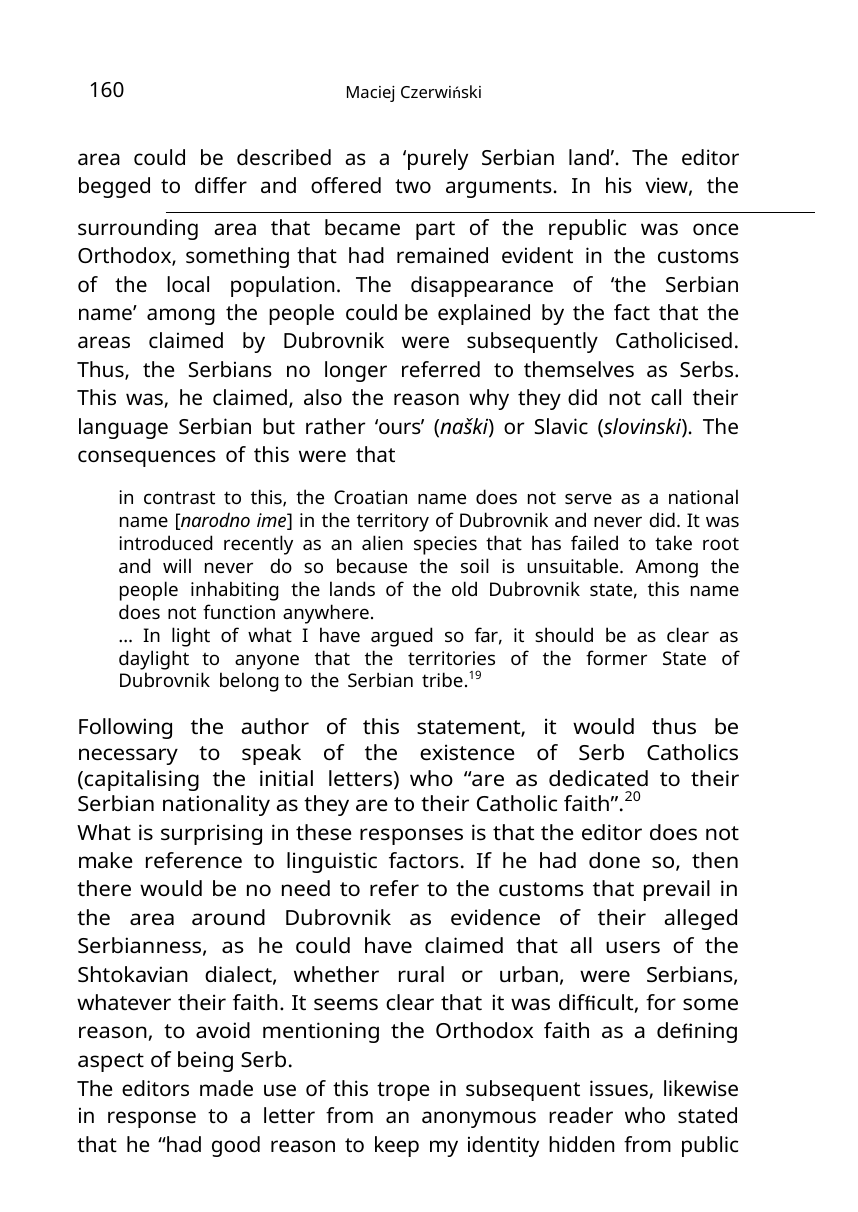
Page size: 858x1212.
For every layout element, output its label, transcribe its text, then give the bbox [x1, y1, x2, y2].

text in contrast to this, the Croatian name does not serve as a national name [narodno ime] in the territory of Dubrovnik and never did. It was introduced recently as an alien species that has failed to take root and will never do so because the soil is unsuitable. Among the people inhabiting the lands of the old Dubrovnik state, this name does not function anywhere. [118, 486, 739, 624]
text area could be described as a ‘purely Serbian land’. The editor begged to differ and offered two arguments. In his view, the surrounding area that became part of the republic was once Orthodox, something that had remained evident in the customs of the local population. The disappearance of ‘the Serbian name’ among the people could be explained by the fact that the areas claimed by Dubrovnik were subsequently Catholicised. Thus, the Serbians no longer referred to themselves as Serbs. This was, he claimed, also the reason why they did not call their language Serbian but rather ‘ours’ (naški) or Slavic (slovinski). The consequences of this were that [77, 143, 739, 469]
text What is surprising in these responses is that the editor does not make reference to linguistic factors. If he had done so, then there would be no need to refer to the customs that prevail in the area around Dubrovnik as evidence of their alleged Serbianness, as he could have claimed that all users of the Shtokavian dialect, whether rural or urban, were Serbians, whatever their faith. It seems clear that it was difficult, for some reason, to avoid mentioning the Orthodox faith as a defining aspect of being Serb. [77, 818, 739, 1073]
text The editors made use of this trope in subsequent issues, likewise in response to a letter from an anonymous reader who stated that he “had good reason to keep my identity hidden from public [77, 1073, 739, 1158]
text Following the author of this statement, it would thus be necessary to speak of the existence of Serb Catholics (capitalising the initial letters) who “are as dedicated to their Serbian nationality as they are to their Catholic faith”.20 [77, 714, 739, 817]
text … In light of what I have argued so far, it should be as clear as daylight to anyone that the territories of the former State of Dubrovnik belong to the Serbian tribe.19 [118, 624, 739, 692]
